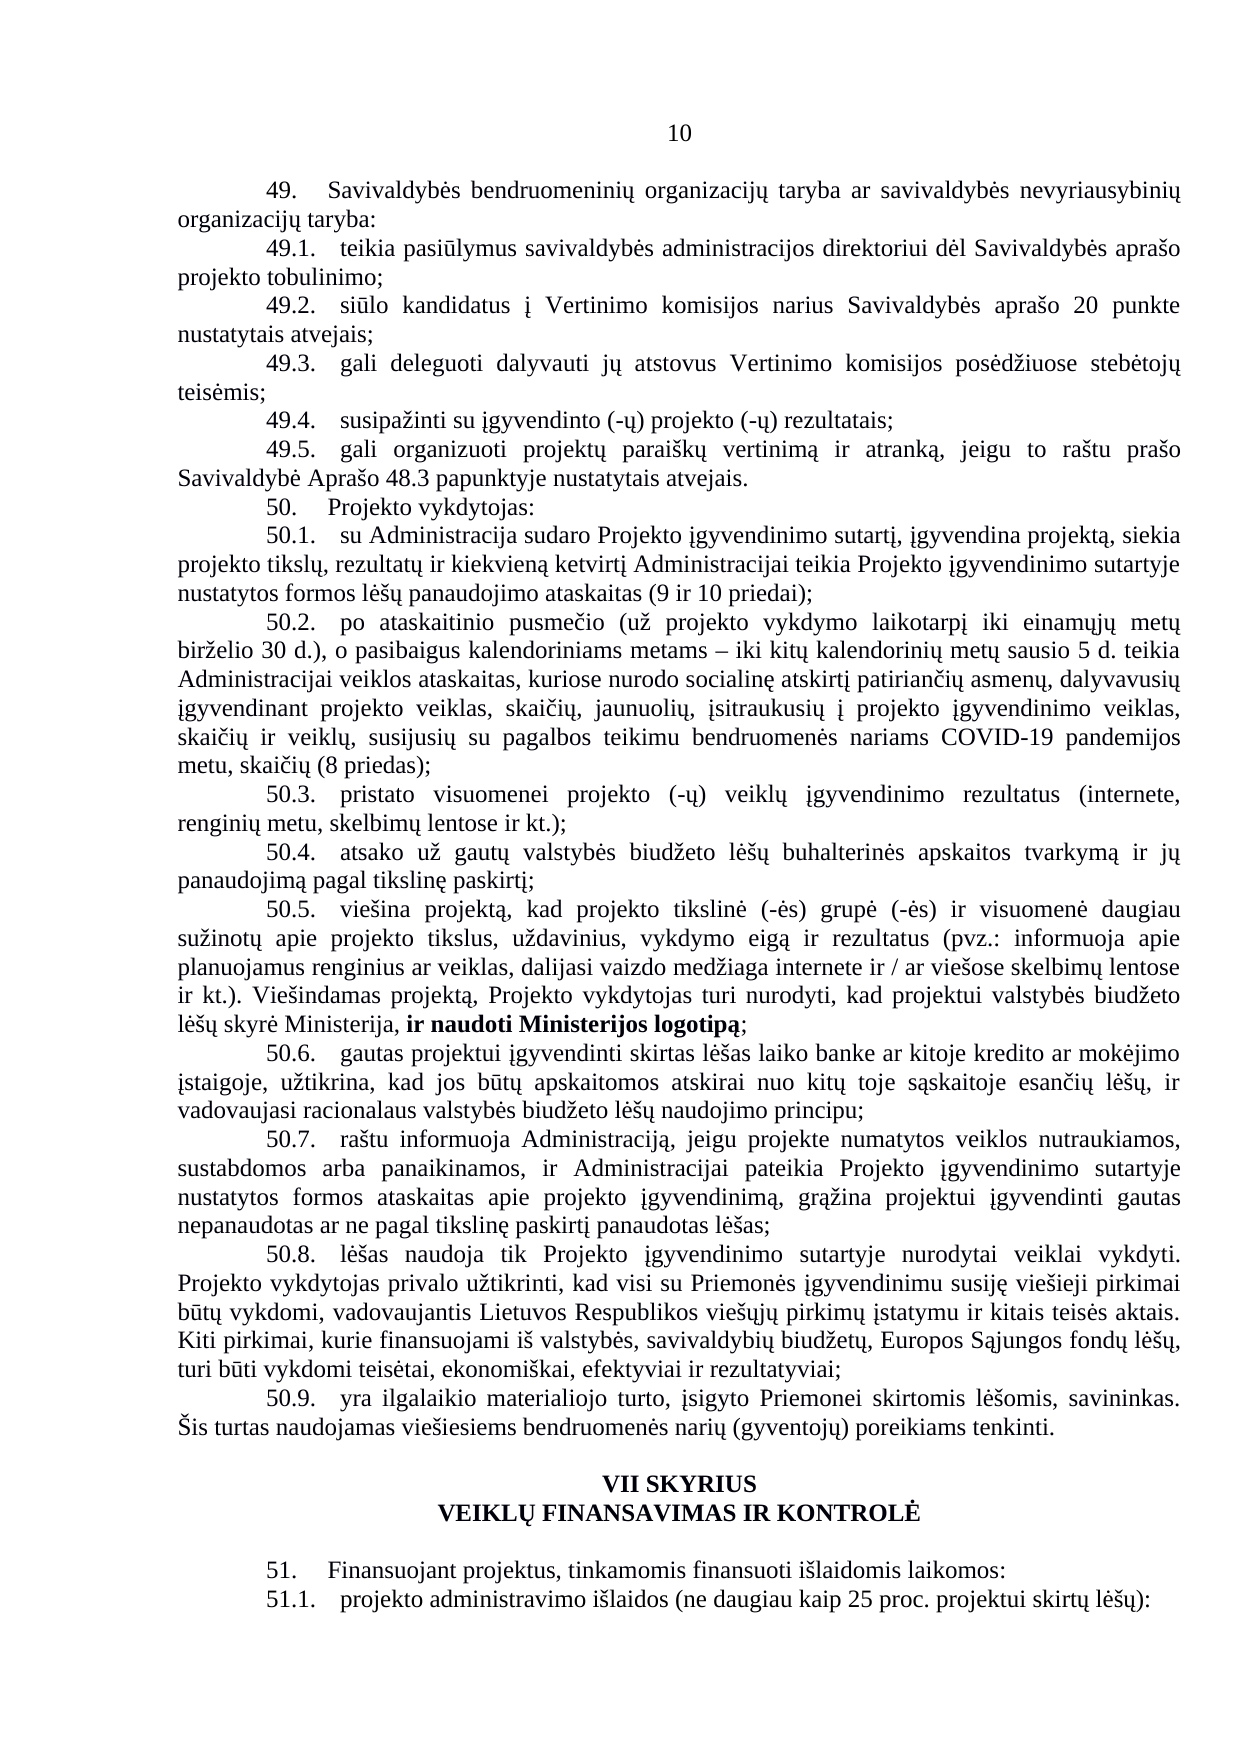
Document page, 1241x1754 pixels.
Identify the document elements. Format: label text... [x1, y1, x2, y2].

text 50.2. po ataskaitinio pusmečio (už projekto vykdymo laikotarpį iki einamųjų metų birželio 30 d.), o pasibaigus kalendoriniams metams – iki kitų kalendorinių metų sausio 5 d. teikia Administracijai veiklos ataskaitas, kuriose nurodo socialinę atskirtį patiriančių asmenų, dalyvavusių įgyvendinant projekto veiklas, skaičių, jaunuolių, įsitraukusių į projekto įgyvendinimo veiklas, skaičių ir veiklų, susijusių su pagalbos teikimu bendruomenės nariams COVID-19 pandemijos metu, skaičių (8 priedas); [177, 607, 1181, 779]
text 50.6. gautas projektui įgyvendinti skirtas lėšas laiko banke ar kitoje kredito ar mokėjimo įstaigoje, užtikrina, kad jos būtų apskaitomos atskirai nuo kitų toje sąskaitoje esančių lėšų, ir vadovaujasi racionalaus valstybės biudžeto lėšų naudojimo principu; [177, 1038, 1181, 1124]
text 50.5. viešina projektą, kad projekto tikslinė (-ės) grupė (-ės) ir visuomenė daugiau sužinotų apie projekto tikslus, uždavinius, vykdymo eigą ir rezultatus (pvz.: informuoja apie planuojamus renginius ar veiklas, dalijasi vaizdo medžiaga internete ir / ar viešose skelbimų lentose ir kt.). Viešindamas projektą, Projekto vykdytojas turi nurodyti, kad projektui valstybės biudžeto lėšų skyrė Ministerija, ir naudoti Ministerijos logotipą; [177, 894, 1181, 1038]
text 49.1. teikia pasiūlymus savivaldybės administracijos direktoriui dėl Savivaldybės aprašo projekto tobulinimo; [177, 233, 1181, 291]
text VEIKLŲ FINANSAVIMAS IR KONTROLĖ [177, 1498, 1181, 1527]
text 51.1. projekto administravimo išlaidos (ne daugiau kaip 25 proc. projektui skirtų lėšų): [177, 1584, 1181, 1613]
text 51. Finansuojant projektus, tinkamomis finansuoti išlaidomis laikomos: [177, 1556, 1181, 1584]
text VII SKYRIUS [177, 1469, 1181, 1498]
text 49.4. susipažinti su įgyvendinto (-ų) projekto (-ų) rezultatais; [177, 406, 1181, 434]
text 50.7. raštu informuoja Administraciją, jeigu projekte numatytos veiklos nutraukiamos, sustabdomos arba panaikinamos, ir Administracijai pateikia Projekto įgyvendinimo sutartyje nustatytos formos ataskaitas apie projekto įgyvendinimą, grąžina projektui įgyvendinti gautas nepanaudotas ar ne pagal tikslinę paskirtį panaudotas lėšas; [177, 1124, 1181, 1239]
text 49.2. siūlo kandidatus į Vertinimo komisijos narius Savivaldybės aprašo 20 punkte nustatytais atvejais; [177, 291, 1181, 348]
text 50. Projekto vykdytojas: [177, 492, 1181, 521]
text 49.3. gali deleguoti dalyvauti jų atstovus Vertinimo komisijos posėdžiuose stebėtojų teisėmis; [177, 348, 1181, 406]
text 50.1. su Administracija sudaro Projekto įgyvendinimo sutartį, įgyvendina projektą, siekia projekto tikslų, rezultatų ir kiekvieną ketvirtį Administracijai teikia Projekto įgyvendinimo sutartyje nustatytos formos lėšų panaudojimo ataskaitas (9 ir 10 priedai); [177, 521, 1181, 607]
text 49. Savivaldybės bendruomeninių organizacijų taryba ar savivaldybės nevyriausybinių organizacijų taryba: [177, 176, 1181, 233]
text 50.9. yra ilgalaikio materialiojo turto, įsigyto Priemonei skirtomis lėšomis, savininkas. Šis turtas naudojamas viešiesiems bendruomenės narių (gyventojų) poreikiams tenkinti. [177, 1383, 1181, 1441]
text 50.8. lėšas naudoja tik Projekto įgyvendinimo sutartyje nurodytai veiklai vykdyti. Projekto vykdytojas privalo užtikrinti, kad visi su Priemonės įgyvendinimu susiję viešieji pirkimai būtų vykdomi, vadovaujantis Lietuvos Respublikos viešųjų pirkimų įstatymu ir kitais teisės aktais. Kiti pirkimai, kurie finansuojami iš valstybės, savivaldybių biudžetų, Europos Sąjungos fondų lėšų, turi būti vykdomi teisėtai, ekonomiškai, efektyviai ir rezultatyviai; [177, 1239, 1181, 1383]
text 50.4. atsako už gautų valstybės biudžeto lėšų buhalterinės apskaitos tvarkymą ir jų panaudojimą pagal tikslinę paskirtį; [177, 837, 1181, 894]
text 50.3. pristato visuomenei projekto (-ų) veiklų įgyvendinimo rezultatus (internete, renginių metu, skelbimų lentose ir kt.); [177, 779, 1181, 837]
text 49.5. gali organizuoti projektų paraiškų vertinimą ir atranką, jeigu to raštu prašo Savivaldybė Aprašo 48.3 papunktyje nustatytais atvejais. [177, 434, 1181, 492]
